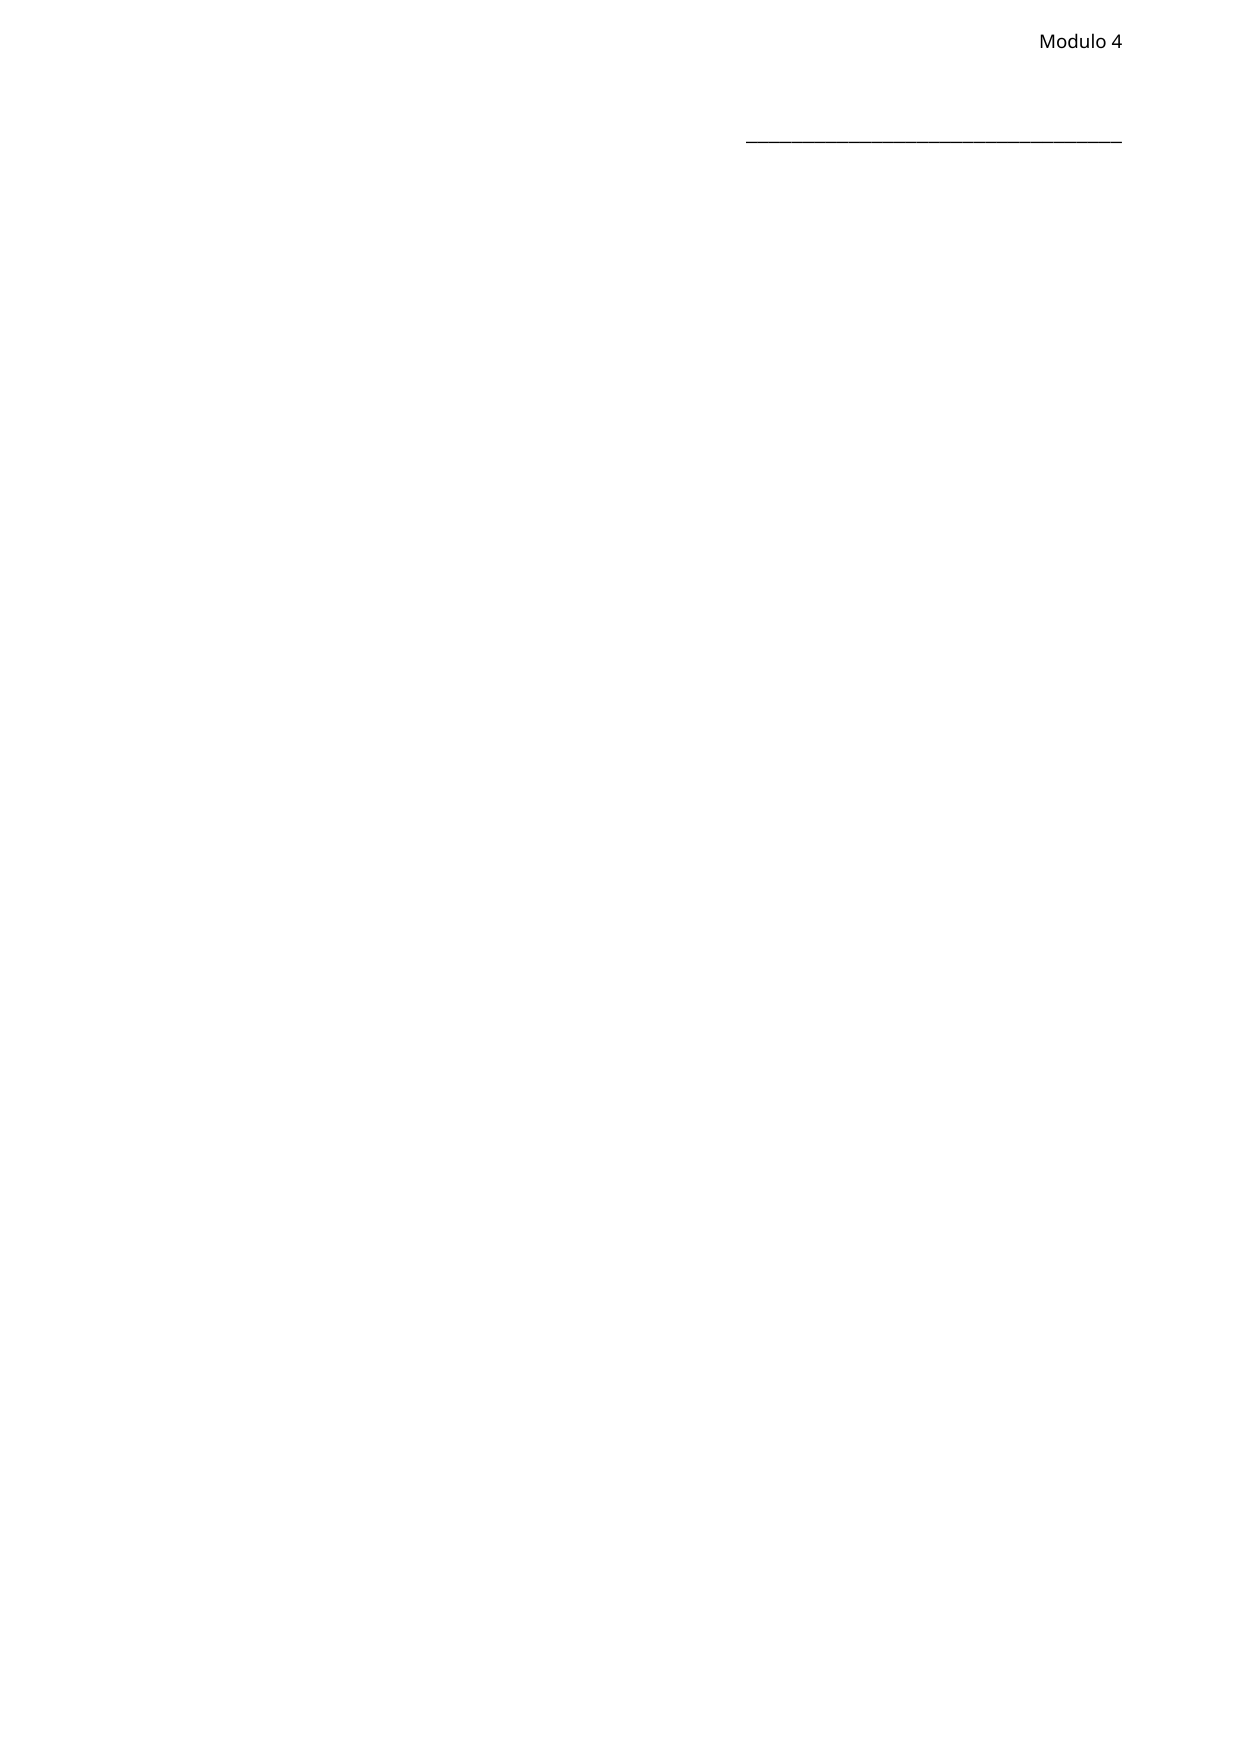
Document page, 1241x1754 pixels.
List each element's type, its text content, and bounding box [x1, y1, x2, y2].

text _________________________________ [118, 118, 1122, 146]
